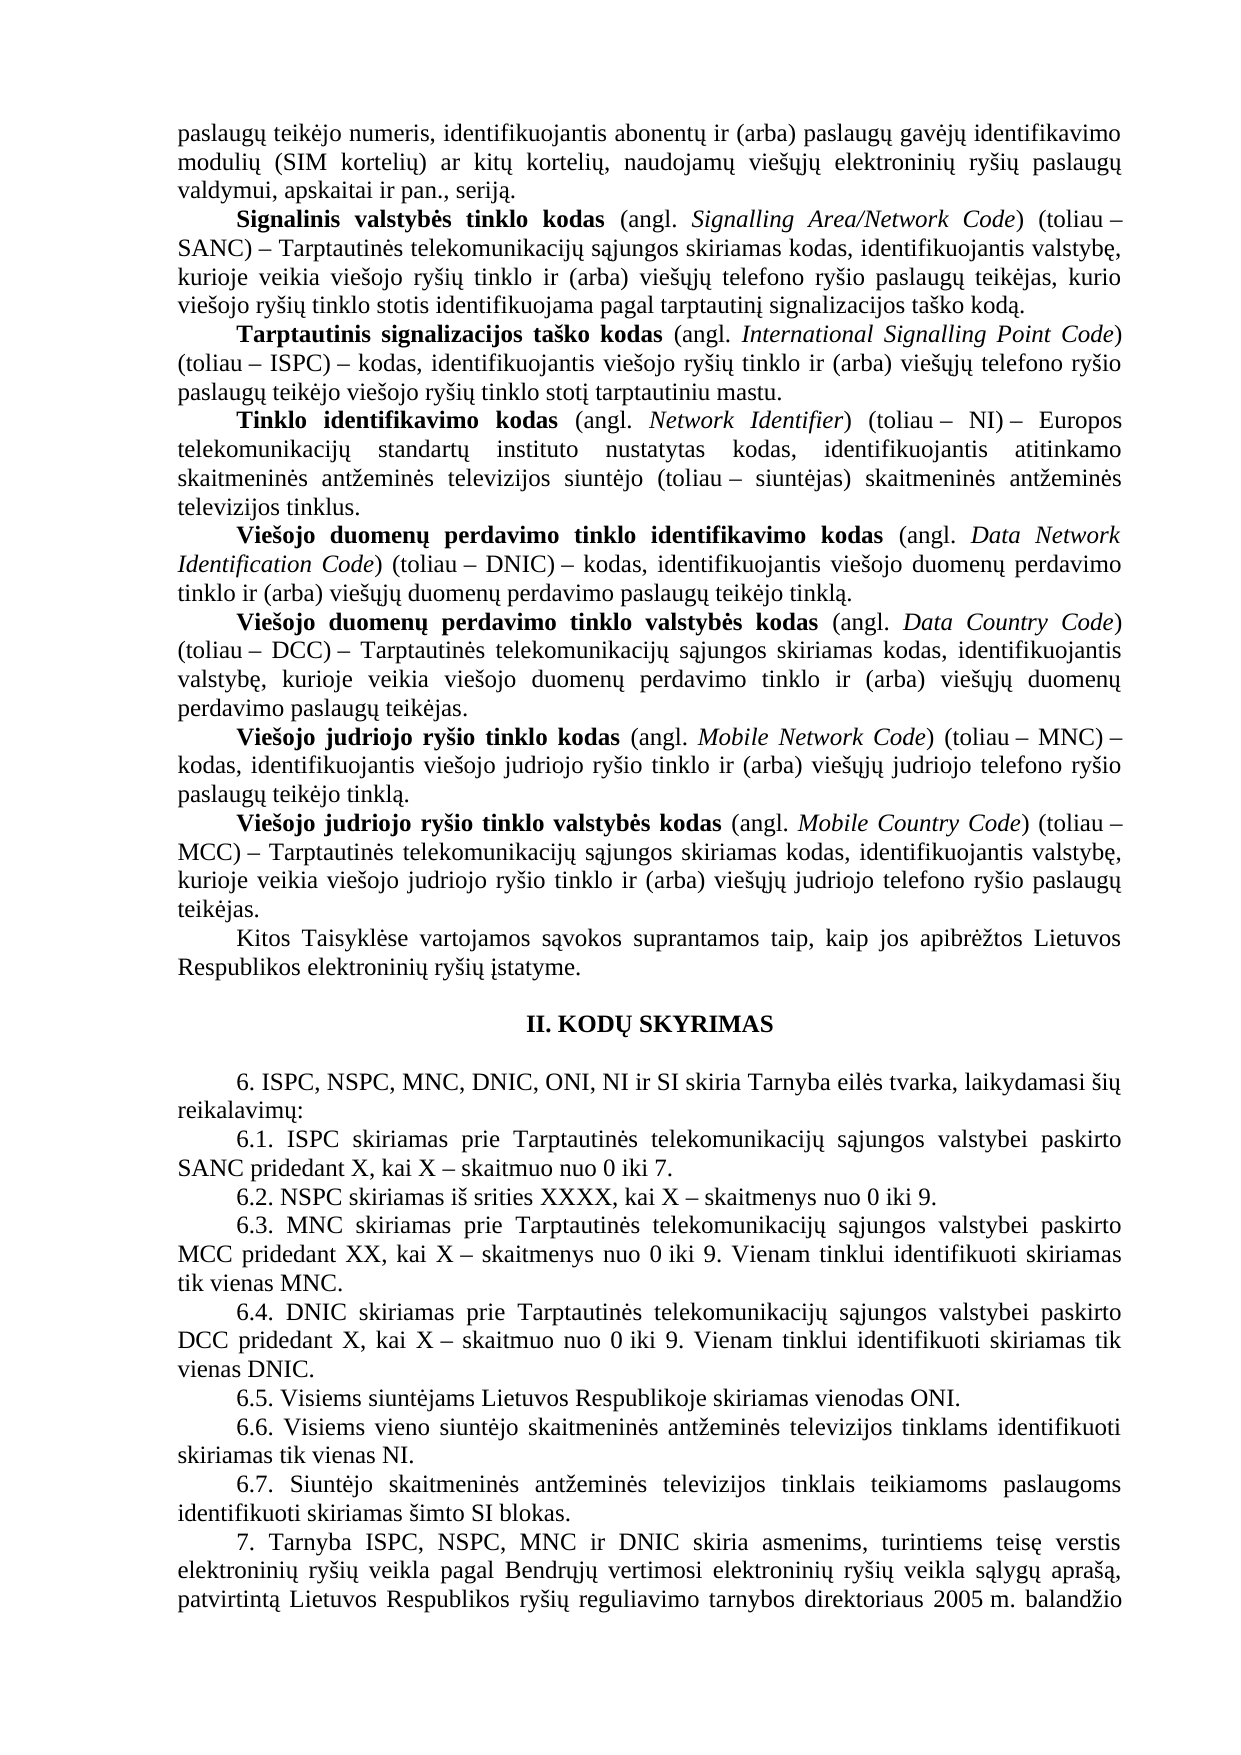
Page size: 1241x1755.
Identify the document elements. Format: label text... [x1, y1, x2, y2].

text 6.5. Visiems siuntėjams Lietuvos Respublikoje skiriamas vienodas ONI. [177, 1383, 1122, 1412]
text Viešojo judriojo ryšio tinklo valstybės kodas (angl. Mobile Country Code) (toliau – MCC) – Tarptautinės telekomunikacijų sąjungos skiriamas kodas, identifikuojantis valstybę, kurioje veikia viešojo judriojo ryšio tinklo ir (arba) viešųjų judriojo telefono ryšio paslaugų teikėjas. [177, 808, 1122, 923]
text Tarptautinis signalizacijos taško kodas (angl. International Signalling Point Code) (toliau – ISPC) – kodas, identifikuojantis viešojo ryšių tinklo ir (arba) viešųjų telefono ryšio paslaugų teikėjo viešojo ryšių tinklo stotį tarptautiniu mastu. [177, 319, 1122, 406]
text 6.4. DNIC skiriamas prie Tarptautinės telekomunikacijų sąjungos valstybei paskirto DCC pridedant X, kai X – skaitmuo nuo 0 iki 9. Vienam tinklui identifikuoti skiriamas tik vienas DNIC. [177, 1297, 1122, 1383]
text Kitos Taisyklėse vartojamos sąvokos suprantamos taip, kaip jos apibrėžtos Lietuvos Respublikos elektroninių ryšių įstatyme. [177, 923, 1122, 981]
text Signalinis valstybės tinklo kodas (angl. Signalling Area/Network Code) (toliau – SANC) – Tarptautinės telekomunikacijų sąjungos skiriamas kodas, identifikuojantis valstybę, kurioje veikia viešojo ryšių tinklo ir (arba) viešųjų telefono ryšio paslaugų teikėjas, kurio viešojo ryšių tinklo stotis identifikuojama pagal tarptautinį signalizacijos taško kodą. [177, 204, 1122, 319]
text Viešojo duomenų perdavimo tinklo valstybės kodas (angl. Data Country Code) (toliau – DCC) – Tarptautinės telekomunikacijų sąjungos skiriamas kodas, identifikuojantis valstybę, kurioje veikia viešojo duomenų perdavimo tinklo ir (arba) viešųjų duomenų perdavimo paslaugų teikėjas. [177, 607, 1122, 722]
text paslaugų teikėjo numeris, identifikuojantis abonentų ir (arba) paslaugų gavėjų identifikavimo modulių (SIM kortelių) ar kitų kortelių, naudojamų viešųjų elektroninių ryšių paslaugų valdymui, apskaitai ir pan., seriją. [177, 118, 1122, 204]
text 6. ISPC, NSPC, MNC, DNIC, ONI, NI ir SI skiria Tarnyba eilės tvarka, laikydamasi šių reikalavimų: [177, 1067, 1122, 1124]
text Viešojo judriojo ryšio tinklo kodas (angl. Mobile Network Code) (toliau – MNC) – kodas, identifikuojantis viešojo judriojo ryšio tinklo ir (arba) viešųjų judriojo telefono ryšio paslaugų teikėjo tinklą. [177, 722, 1122, 808]
text 6.7. Siuntėjo skaitmeninės antžeminės televizijos tinklais teikiamoms paslaugoms identifikuoti skiriamas šimto SI blokas. [177, 1469, 1122, 1527]
text II. KODŲ SKYRIMAS [177, 1009, 1122, 1038]
text 6.2. NSPC skiriamas iš srities XXXX, kai X – skaitmenys nuo 0 iki 9. [177, 1182, 1122, 1211]
text 6.1. ISPC skiriamas prie Tarptautinės telekomunikacijų sąjungos valstybei paskirto SANC pridedant X, kai X – skaitmuo nuo 0 iki 7. [177, 1124, 1122, 1182]
text 6.3. MNC skiriamas prie Tarptautinės telekomunikacijų sąjungos valstybei paskirto MCC pridedant XX, kai X – skaitmenys nuo 0 iki 9. Vienam tinklui identifikuoti skiriamas tik vienas MNC. [177, 1211, 1122, 1297]
text 7. Tarnyba ISPC, NSPC, MNC ir DNIC skiria asmenims, turintiems teisę verstis elektroninių ryšių veikla pagal Bendrųjų vertimosi elektroninių ryšių veikla sąlygų aprašą, patvirtintą Lietuvos Respublikos ryšių reguliavimo tarnybos direktoriaus 2005 m. balandžio [177, 1527, 1122, 1613]
text 6.6. Visiems vieno siuntėjo skaitmeninės antžeminės televizijos tinklams identifikuoti skiriamas tik vienas NI. [177, 1412, 1122, 1469]
text Viešojo duomenų perdavimo tinklo identifikavimo kodas (angl. Data Network Identification Code) (toliau – DNIC) – kodas, identifikuojantis viešojo duomenų perdavimo tinklo ir (arba) viešųjų duomenų perdavimo paslaugų teikėjo tinklą. [177, 521, 1122, 607]
text Tinklo identifikavimo kodas (angl. Network Identifier) (toliau – NI) – Europos telekomunikacijų standartų instituto nustatytas kodas, identifikuojantis atitinkamo skaitmeninės antžeminės televizijos siuntėjo (toliau – siuntėjas) skaitmeninės antžeminės televizijos tinklus. [177, 406, 1122, 521]
